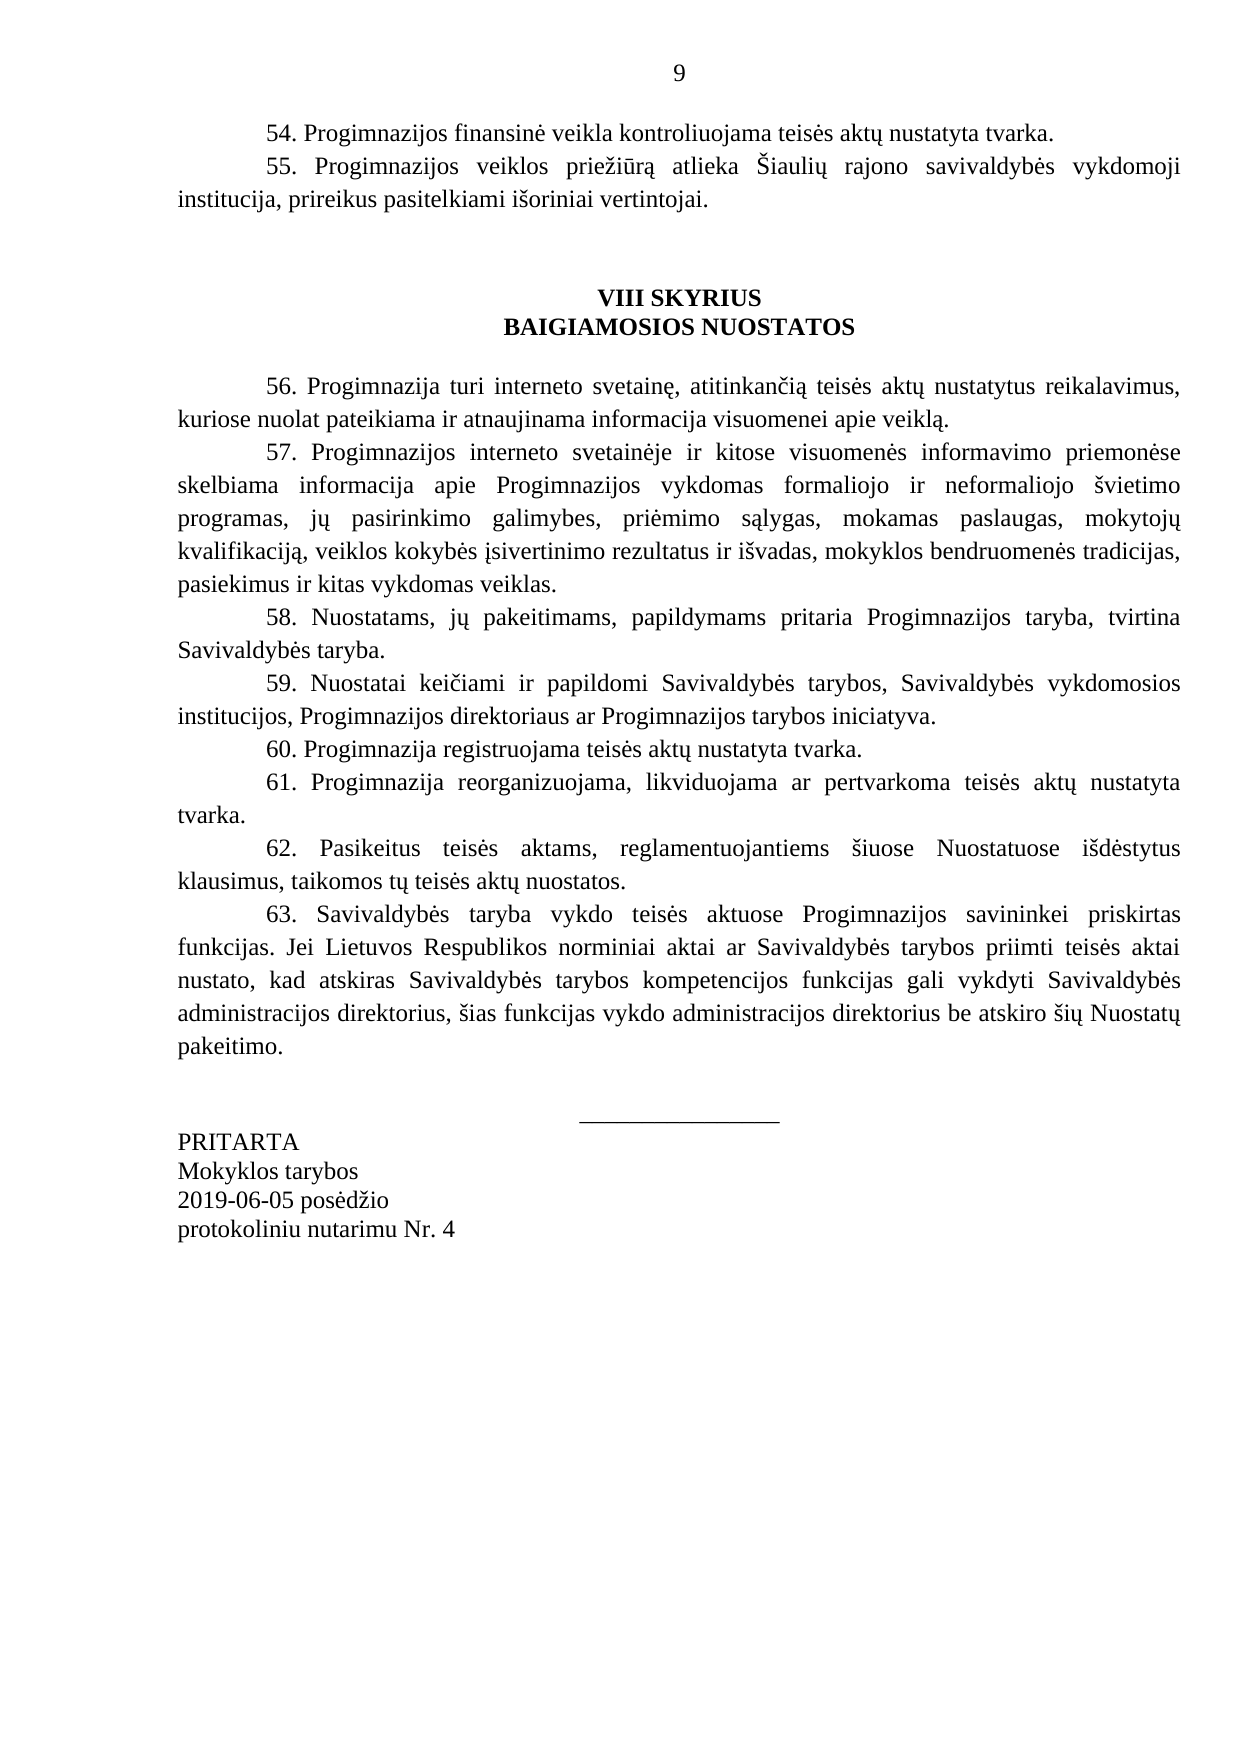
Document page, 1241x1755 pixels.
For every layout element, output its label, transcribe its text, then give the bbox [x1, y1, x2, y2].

text Mokyklos tarybos [177, 1156, 1181, 1185]
text 60. Progimnazija registruojama teisės aktų nustatyta tvarka. [177, 734, 1181, 763]
text 58. Nuostatams, jų pakeitimams, papildymams pritaria Progimnazijos taryba, tvirtina Savivaldybės taryba. [177, 602, 1181, 664]
text 54. Progimnazijos finansinė veikla kontroliuojama teisės aktų nustatyta tvarka. [177, 118, 1181, 147]
text VIII SKYRIUS [177, 283, 1181, 312]
text BAIGIAMOSIOS NUOSTATOS [177, 312, 1181, 341]
text protokoliniu nutarimu Nr. 4 [177, 1214, 1181, 1243]
text 56. Progimnazija turi interneto svetainę, atitinkančią teisės aktų nustatytus reikalavimus, kuriose nuolat pateikiama ir atnaujinama informacija visuomenei apie veiklą. [177, 371, 1181, 433]
text 59. Nuostatai keičiami ir papildomi Savivaldybės tarybos, Savivaldybės vykdomosios institucijos, Progimnazijos direktoriaus ar Progimnazijos tarybos iniciatyva. [177, 668, 1181, 730]
text 57. Progimnazijos interneto svetainėje ir kitose visuomenės informavimo priemonėse skelbiama informacija apie Progimnazijos vykdomas formaliojo ir neformaliojo švietimo programas, jų pasirinkimo galimybes, priėmimo sąlygas, mokamas paslaugas, mokytojų kvalifikaciją, veiklos kokybės įsivertinimo rezultatus ir išvadas, mokyklos bendruomenės tradicijas, pasiekimus ir kitas vykdomas veiklas. [177, 437, 1181, 598]
text 62. Pasikeitus teisės aktams, reglamentuojantiems šiuose Nuostatuose išdėstytus klausimus, taikomos tų teisės aktų nuostatos. [177, 833, 1181, 895]
text 55. Progimnazijos veiklos priežiūrą atlieka Šiaulių rajono savivaldybės vykdomoji institucija, prireikus pasitelkiami išoriniai vertintojai. [177, 151, 1181, 213]
text 63. Savivaldybės taryba vykdo teisės aktuose Progimnazijos savininkei priskirtas funkcijas. Jei Lietuvos Respublikos norminiai aktai ar Savivaldybės tarybos priimti teisės aktai nustato, kad atskiras Savivaldybės tarybos kompetencijos funkcijas gali vykdyti Savivaldybės administracijos direktorius, šias funkcijas vykdo administracijos direktorius be atskiro šių Nuostatų pakeitimo. [177, 899, 1181, 1060]
text PRITARTA [177, 1127, 1181, 1156]
text 2019-06-05 posėdžio [177, 1185, 1181, 1214]
text 61. Progimnazija reorganizuojama, likviduojama ar pertvarkoma teisės aktų nustatyta tvarka. [177, 767, 1181, 829]
text ________________ [177, 1097, 1181, 1126]
